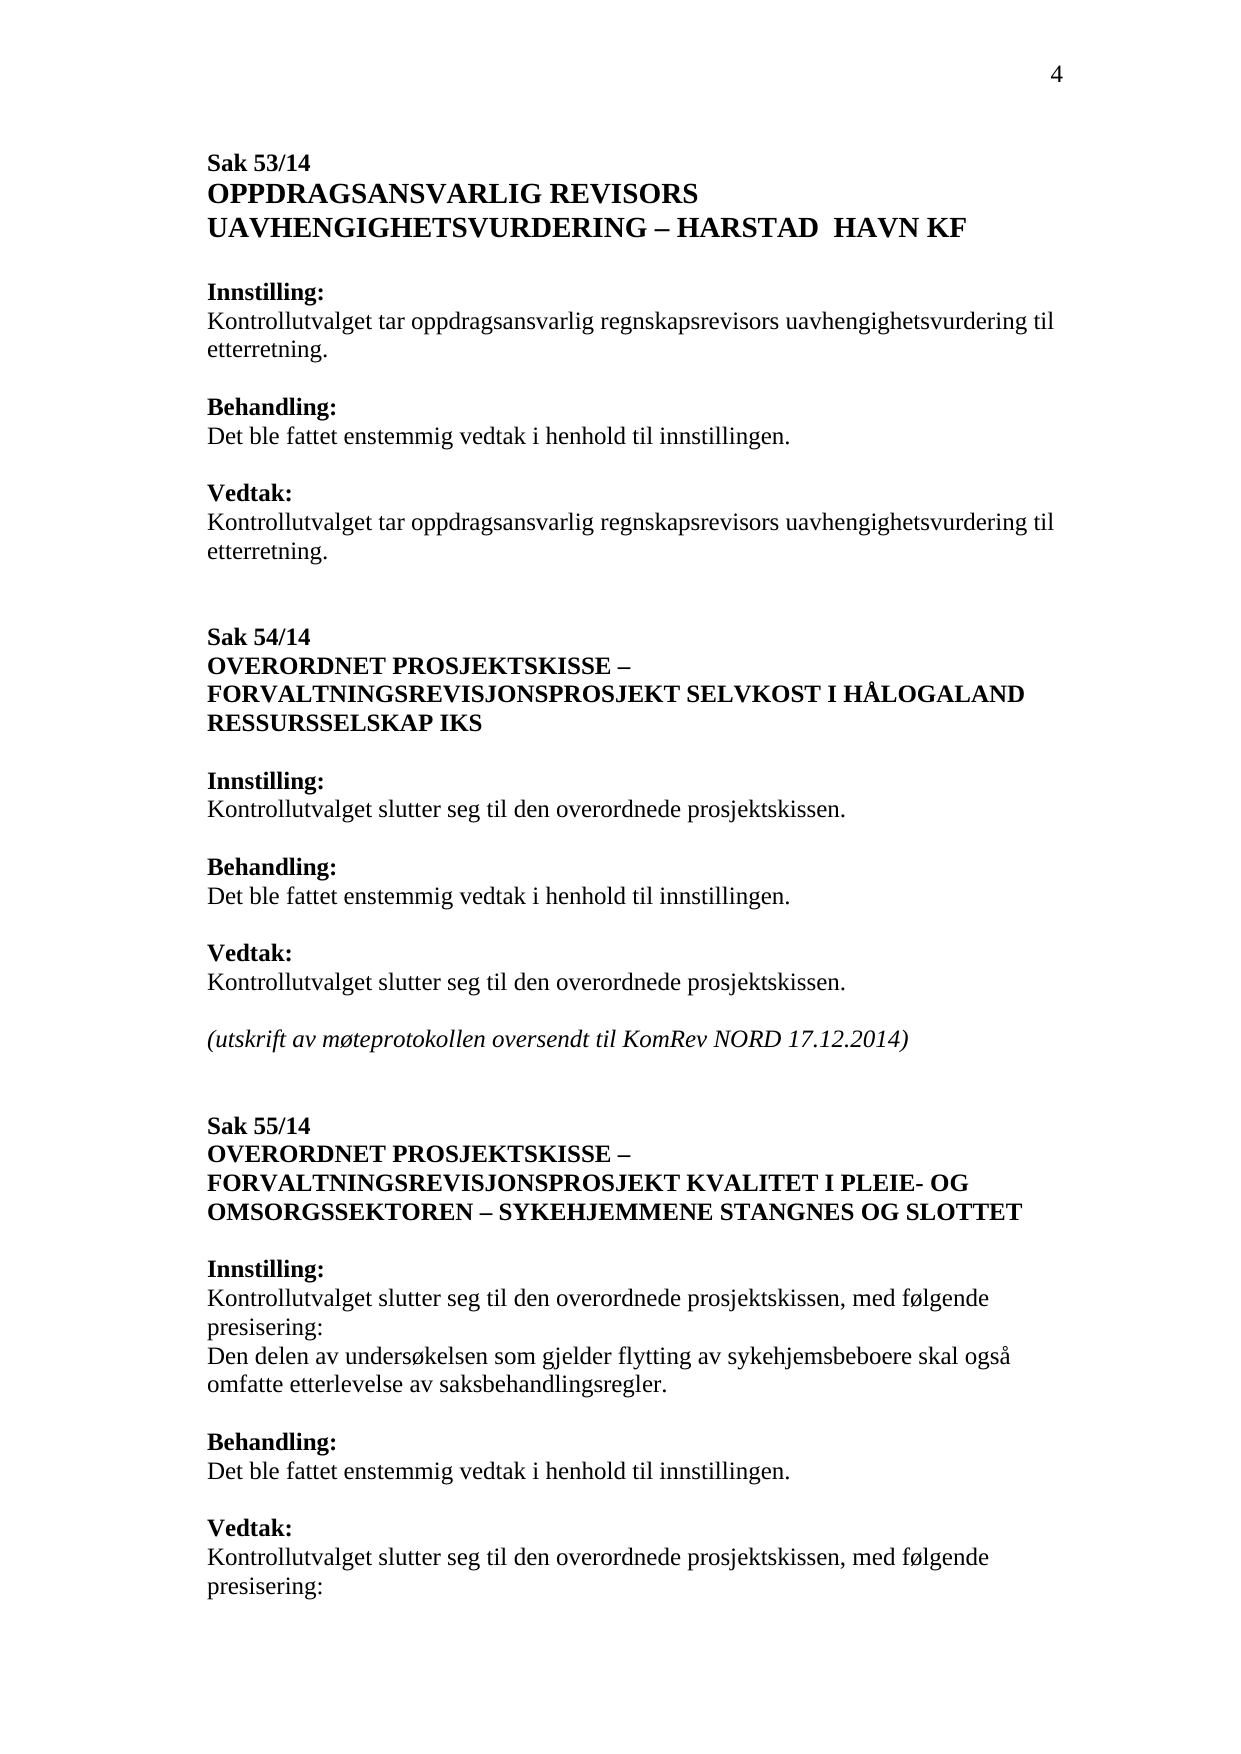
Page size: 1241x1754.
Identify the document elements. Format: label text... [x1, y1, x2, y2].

text Overordnet prosjektskisse – forvaltningsrevisjonsprosjekt Selvkost i Hålogaland Ressursselskap IKS [207, 651, 1063, 737]
text Den delen av undersøkelsen som gjelder flytting av sykehjemsbeboere skal også omfatte etterlevelse av saksbehandlingsregler. [207, 1341, 1063, 1398]
text Kontrollutvalget tar oppdragsansvarlig regnskapsrevisors uavhengighetsvurdering til etterretning. [207, 306, 1063, 363]
text Sak 54/14 [207, 622, 1063, 651]
text Vedtak: [207, 478, 1063, 507]
text Vedtak: [207, 938, 1063, 967]
text Innstilling: [207, 277, 1063, 306]
text Overordnet prosjektskisse – forvaltningsrevisjonsprosjekt Kvalitet i pleie- og omsorgssektoren – sykehjemmene Stangnes og slottet [207, 1139, 1063, 1226]
text Kontrollutvalget slutter seg til den overordnede prosjektskissen, med følgende presisering: [207, 1542, 1063, 1599]
text Sak 53/14 [207, 148, 1063, 176]
text Kontrollutvalget slutter seg til den overordnede prosjektskissen. [207, 794, 1063, 823]
text Det ble fattet enstemmig vedtak i henhold til innstillingen. [207, 881, 1063, 909]
text Innstilling: [207, 766, 1063, 794]
text Det ble fattet enstemmig vedtak i henhold til innstillingen. [207, 421, 1063, 449]
text Behandling: [207, 392, 1063, 421]
text Behandling: [207, 1427, 1063, 1456]
text Vedtak: [207, 1513, 1063, 1542]
text OPPDRAGSANSVARLIG REVISORS UAVHENGIGHETSVURDERING – HARSTAD HAVN KF [207, 176, 1063, 243]
text Sak 55/14 [207, 1111, 1063, 1139]
text Kontrollutvalget slutter seg til den overordnede prosjektskissen. [207, 967, 1063, 996]
text Innstilling: [207, 1254, 1063, 1283]
text Kontrollutvalget slutter seg til den overordnede prosjektskissen, med følgende presisering: [207, 1283, 1063, 1341]
text Behandling: [207, 852, 1063, 881]
text (utskrift av møteprotokollen oversendt til KomRev NORD 17.12.2014) [207, 1024, 1063, 1053]
text Kontrollutvalget tar oppdragsansvarlig regnskapsrevisors uavhengighetsvurdering til etterretning. [207, 507, 1063, 564]
text Det ble fattet enstemmig vedtak i henhold til innstillingen. [207, 1456, 1063, 1484]
